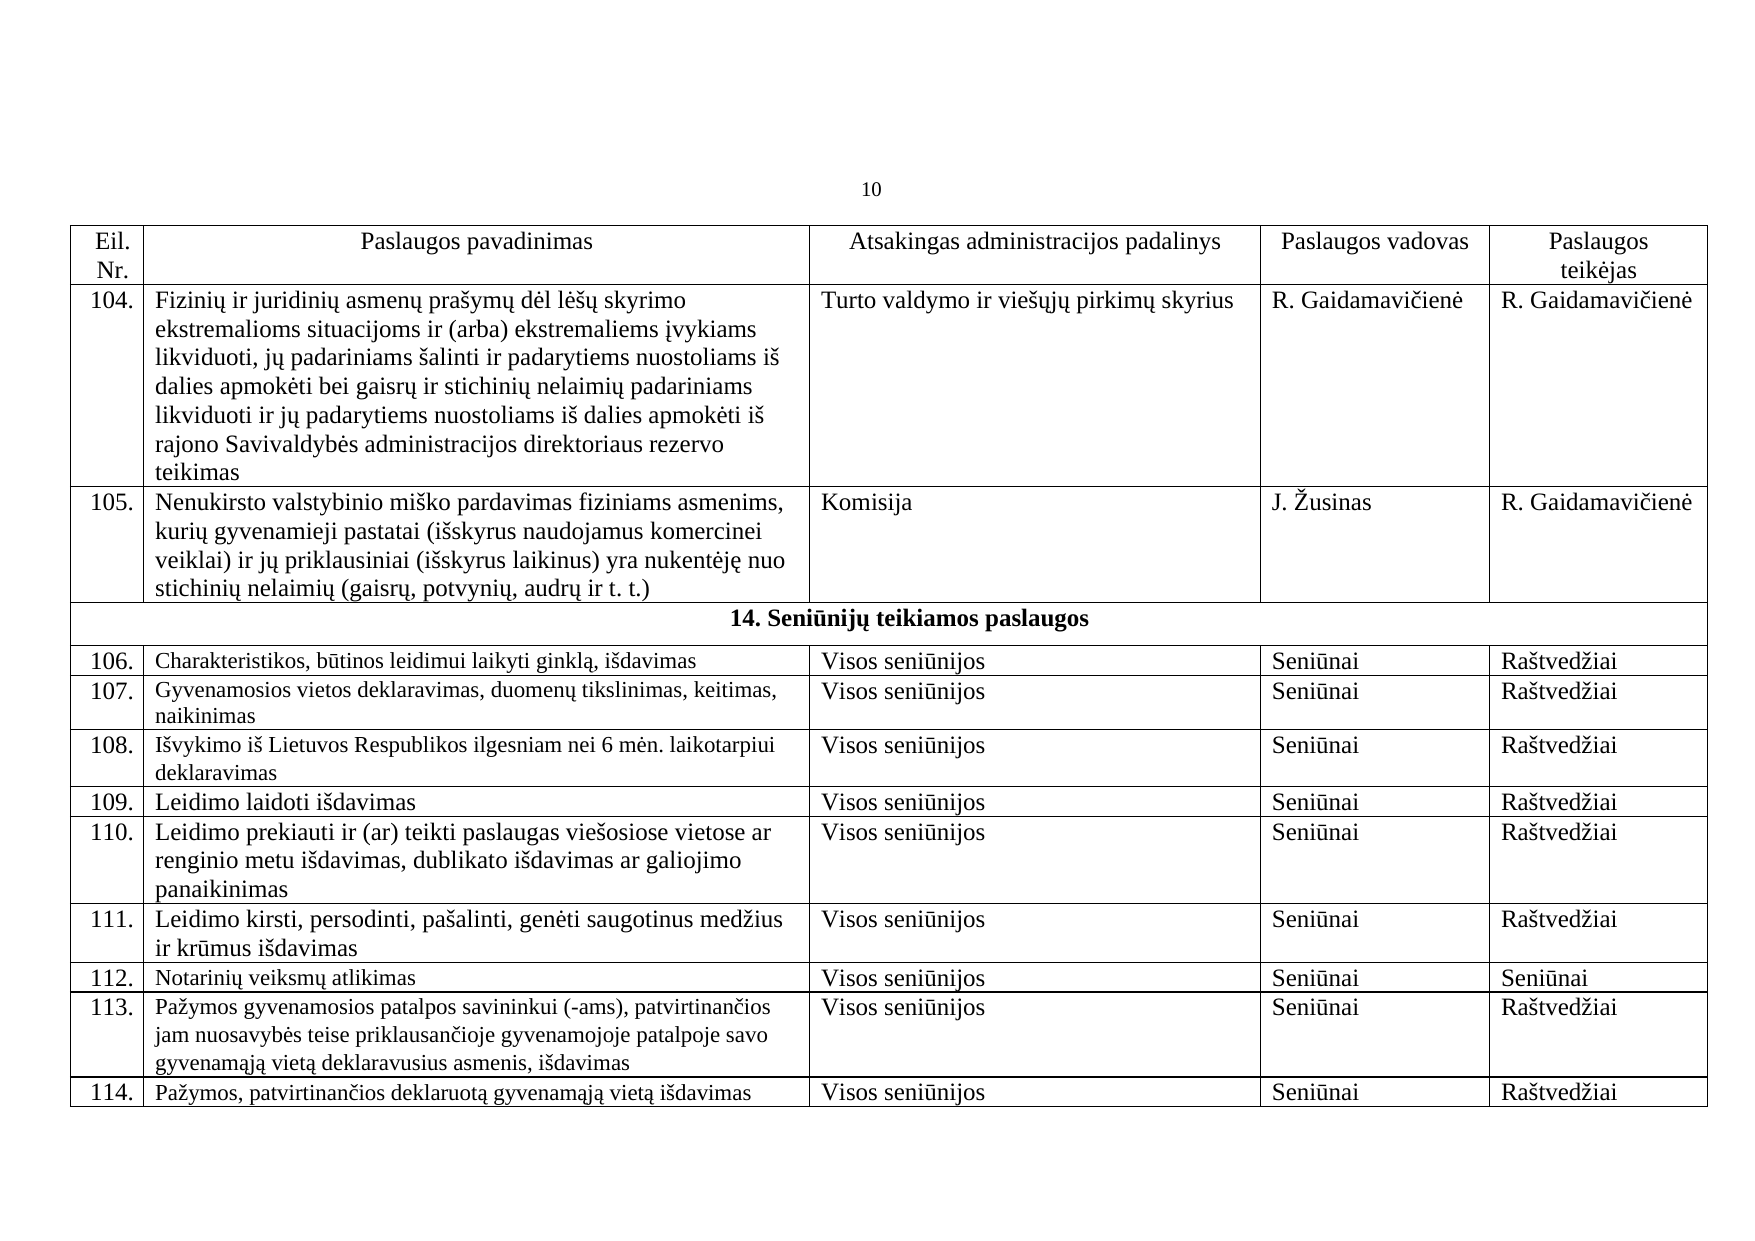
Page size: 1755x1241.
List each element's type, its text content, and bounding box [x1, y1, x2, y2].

table_cell Pažymos, patvirtinančios deklaruotą gyvenamąją vietą išdavimas [144, 1078, 809, 1106]
table_cell Seniūnai [1261, 676, 1489, 729]
table_cell Nenukirsto valstybinio miško pardavimas fiziniams asmenims, kurių gyvenamieji pastatai (išskyrus naudojamus komercinei veiklai) ir jų priklausiniai (išskyrus laikinus) yra nukentėję nuo stichinių nelaimių (gaisrų, potvynių, audrų ir t. t.) [144, 487, 809, 602]
table_cell Raštvedžiai [1490, 1078, 1707, 1106]
table_cell Leidimo kirsti, persodinti, pašalinti, genėti saugotinus medžius ir krūmus išdavimas [144, 904, 809, 962]
table_cell Notarinių veiksmų atlikimas [144, 963, 809, 991]
table_cell 106. [71, 646, 143, 675]
table_cell Visos seniūnijos [810, 963, 1260, 991]
table_cell Seniūnai [1261, 963, 1489, 991]
table_cell Seniūnai [1261, 646, 1489, 675]
table_cell Visos seniūnijos [810, 904, 1260, 962]
table_cell Visos seniūnijos [810, 646, 1260, 675]
table_header Atsakingas administracijos padalinys [810, 226, 1260, 284]
table_cell 111. [71, 904, 143, 962]
table_cell 105. [71, 487, 143, 602]
table_cell Visos seniūnijos [810, 676, 1260, 729]
table_header Paslaugos pavadinimas [144, 226, 809, 284]
table_cell Turto valdymo ir viešųjų pirkimų skyrius [810, 285, 1260, 486]
table_header Eil. Nr. [71, 226, 143, 284]
table_cell Pažymos gyvenamosios patalpos savininkui (-ams), patvirtinančios jam nuosavybės teise priklausančioje gyvenamojoje patalpoje savo gyvenamąją vietą deklaravusius asmenis, išdavimas [144, 993, 809, 1076]
table_cell Raštvedžiai [1490, 993, 1707, 1076]
table_cell Leidimo laidoti išdavimas [144, 787, 809, 816]
table_cell Visos seniūnijos [810, 730, 1260, 786]
table_cell J. Žusinas [1261, 487, 1489, 602]
table_cell Gyvenamosios vietos deklaravimas, duomenų tikslinimas, keitimas, naikinimas [144, 676, 809, 729]
table_cell Charakteristikos, būtinos leidimui laikyti ginklą, išdavimas [144, 646, 809, 675]
table_cell Seniūnai [1261, 787, 1489, 816]
table_cell Raštvedžiai [1490, 730, 1707, 786]
table_cell 14. Seniūnijų teikiamos paslaugos [71, 603, 1707, 645]
table_cell 114. [71, 1078, 143, 1106]
table_cell Raštvedžiai [1490, 787, 1707, 816]
table_cell Raštvedžiai [1490, 817, 1707, 903]
table_cell 113. [71, 993, 143, 1076]
table_cell 104. [71, 285, 143, 486]
table_cell Išvykimo iš Lietuvos Respublikos ilgesniam nei 6 mėn. laikotarpiui deklaravimas [144, 730, 809, 786]
table_cell Raštvedžiai [1490, 904, 1707, 962]
table_cell Seniūnai [1490, 963, 1707, 991]
table_cell Visos seniūnijos [810, 817, 1260, 903]
table_cell Raštvedžiai [1490, 676, 1707, 729]
table_cell Visos seniūnijos [810, 787, 1260, 816]
table_cell Seniūnai [1261, 817, 1489, 903]
table_cell Seniūnai [1261, 1078, 1489, 1106]
table_cell 110. [71, 817, 143, 903]
table_cell Visos seniūnijos [810, 1078, 1260, 1106]
table_cell 108. [71, 730, 143, 786]
table_header Paslaugos teikėjas [1490, 226, 1707, 284]
table_cell 109. [71, 787, 143, 816]
table_cell R. Gaidamavičienė [1490, 285, 1707, 486]
table_cell R. Gaidamavičienė [1261, 285, 1489, 486]
table_cell Leidimo prekiauti ir (ar) teikti paslaugas viešosiose vietose ar renginio metu išdavimas, dublikato išdavimas ar galiojimo panaikinimas [144, 817, 809, 903]
table_cell Komisija [810, 487, 1260, 602]
table_cell Raštvedžiai [1490, 646, 1707, 675]
table_header Paslaugos vadovas [1261, 226, 1489, 284]
table_cell Seniūnai [1261, 904, 1489, 962]
table_cell Seniūnai [1261, 730, 1489, 786]
table_cell Seniūnai [1261, 993, 1489, 1076]
table_cell 107. [71, 676, 143, 729]
table_cell Visos seniūnijos [810, 993, 1260, 1076]
table_cell 112. [71, 963, 143, 991]
table_cell Fizinių ir juridinių asmenų prašymų dėl lėšų skyrimo ekstremalioms situacijoms ir (arba) ekstremaliems įvykiams likviduoti, jų padariniams šalinti ir padarytiems nuostoliams iš dalies apmokėti bei gaisrų ir stichinių nelaimių padariniams likviduoti ir jų padarytiems nuostoliams iš dalies apmokėti iš rajono Savivaldybės administracijos direktoriaus rezervo teikimas [144, 285, 809, 486]
table_cell R. Gaidamavičienė [1490, 487, 1707, 602]
